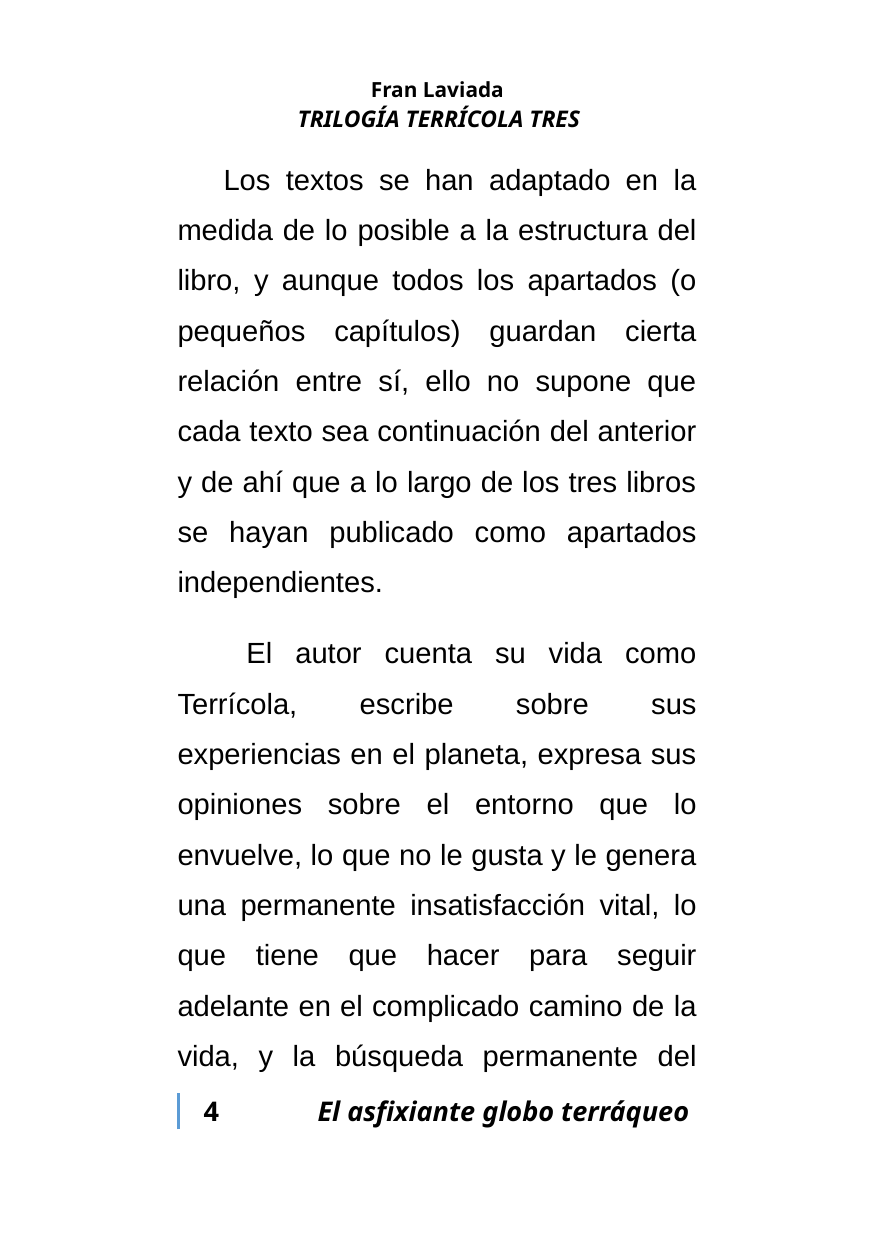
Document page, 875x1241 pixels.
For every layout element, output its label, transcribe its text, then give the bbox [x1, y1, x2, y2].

text Los textos se han adaptado en la medida de lo posible a la estructura del libro, y aunque todos los apartados (o pequeños capítulos) guardan cierta relación entre sí, ello no supone que cada texto sea continuación del anterior y de ahí que a lo largo de los tres libros se hayan publicado como apartados independientes. [177, 163, 697, 599]
text El autor cuenta su vida como Terrícola, escribe sobre sus experiencias en el planeta, expresa sus opiniones sobre el entorno que lo envuelve, lo que no le gusta y le genera una permanente insatisfacción vital, lo que tiene que hacer para seguir adelante en el complicado camino de la vida, y la búsqueda permanente del [177, 636, 697, 1072]
